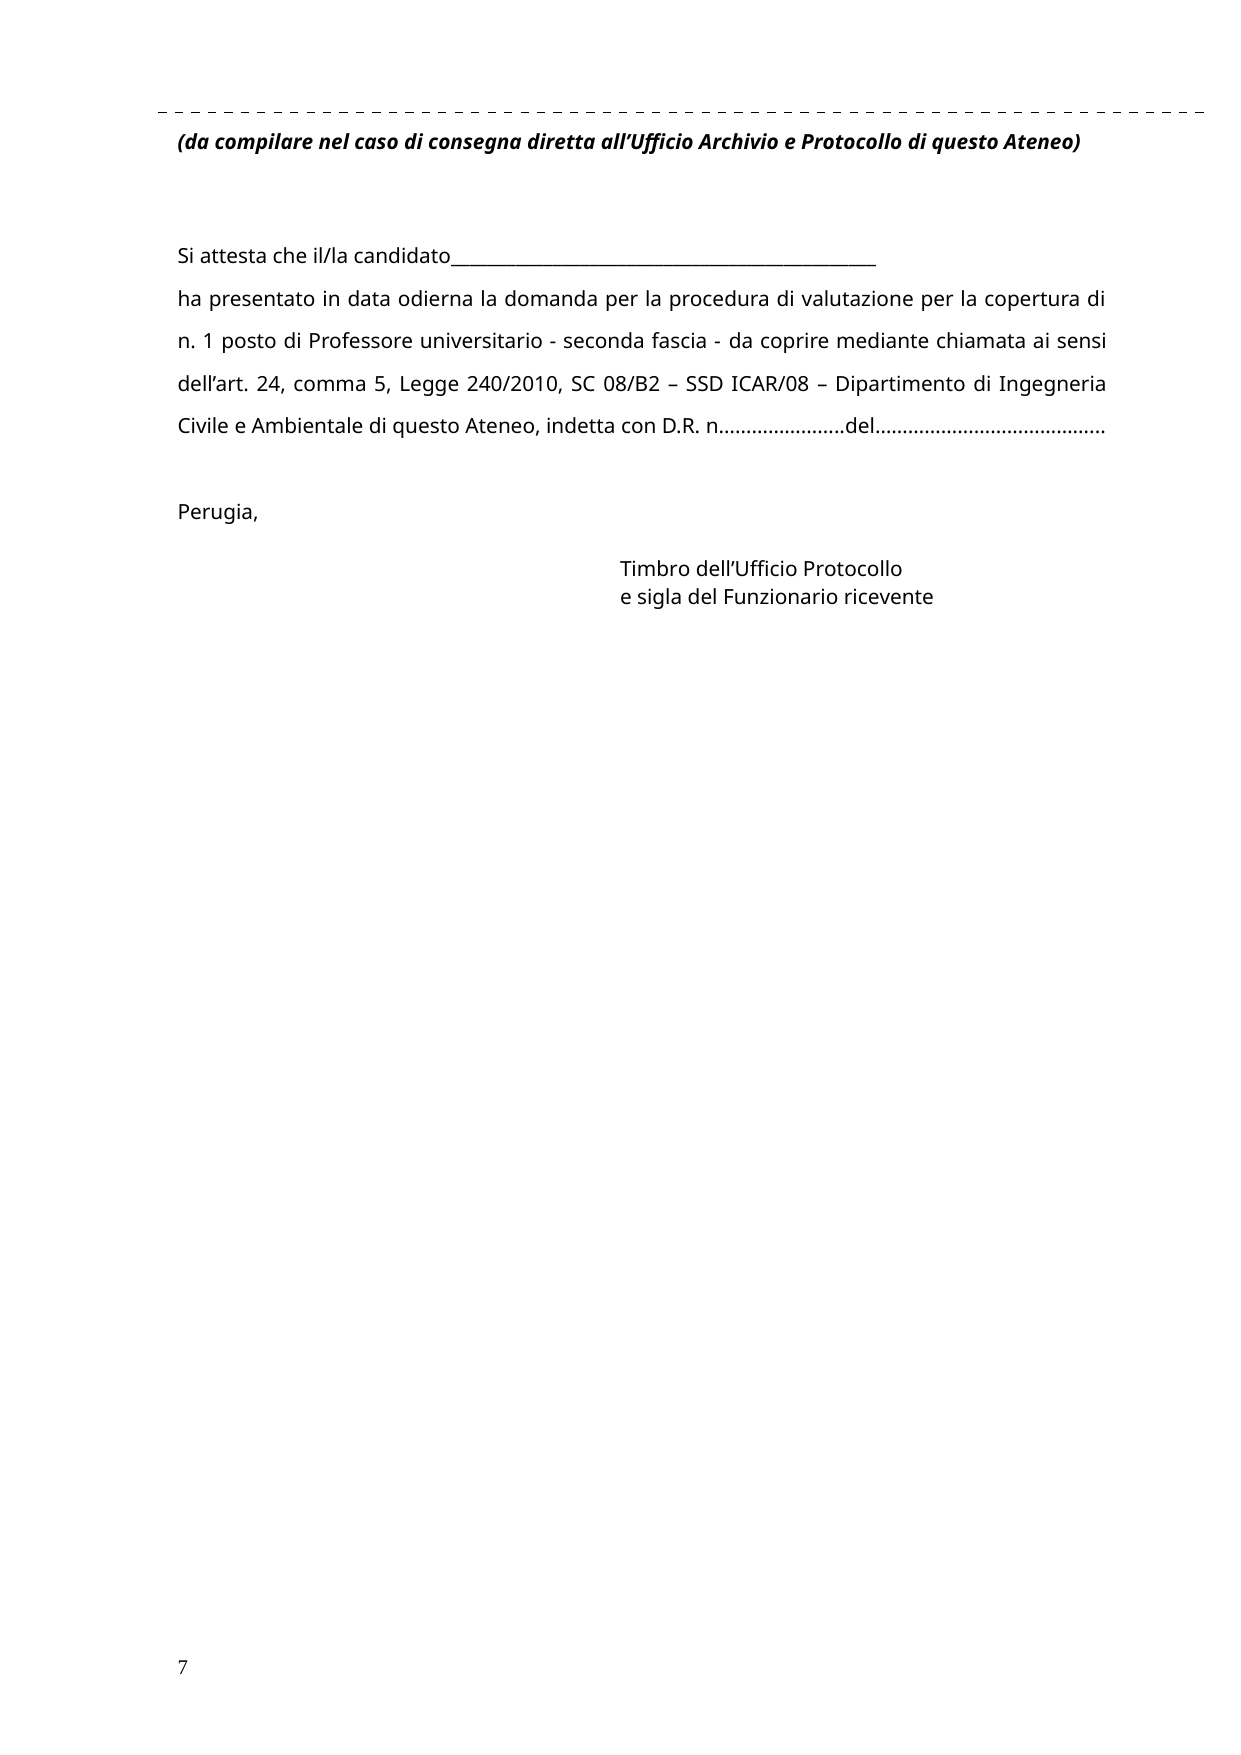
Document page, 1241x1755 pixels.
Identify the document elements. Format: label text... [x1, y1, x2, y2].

text e sigla del Funzionario ricevente [177, 582, 1107, 611]
text (da compilare nel caso di consegna diretta all’Ufficio Archivio e Protocollo di questo Ateneo) [177, 127, 1107, 156]
text Si attesta che il/la candidato______________________________________________ [177, 241, 1107, 270]
text Perugia, [177, 497, 1107, 525]
text Timbro dell’Ufficio Protocollo [177, 554, 1107, 582]
text ha presentato in data odierna la domanda per la procedura di valutazione per la copertura di n. 1 posto di Professore universitario - seconda fascia - da coprire mediante chiamata ai sensi dell’art. 24, comma 5, Legge 240/2010, SC 08/B2 – SSD ICAR/08 – Dipartimento di Ingegneria Civile e Ambientale di questo Ateneo, indetta con D.R. n…………………..del…………………………………... [177, 284, 1107, 440]
